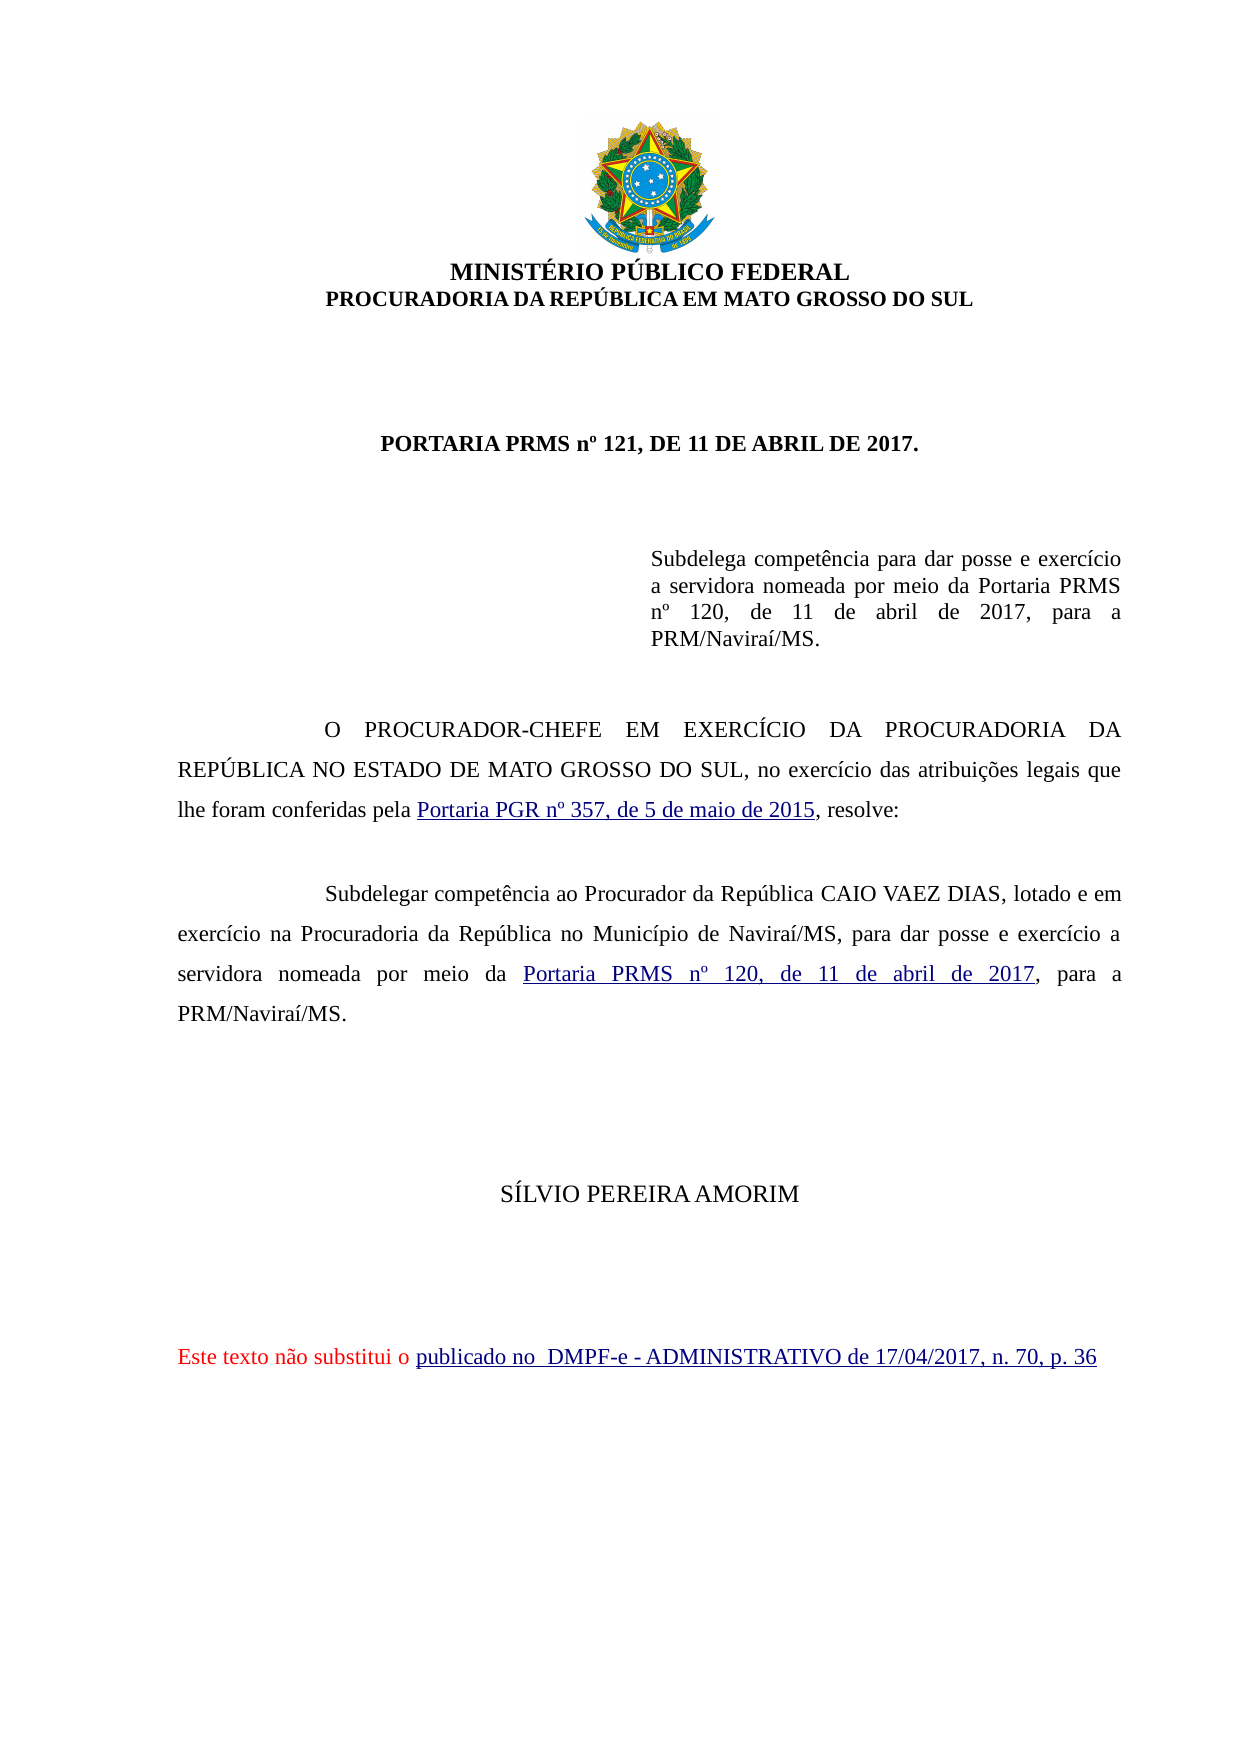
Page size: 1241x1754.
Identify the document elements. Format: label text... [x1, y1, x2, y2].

text O PROCURADOR-CHEFE EM EXERCÍCIO DA PROCURADORIA DA REPÚBLICA NO ESTADO DE MATO GROSSO DO SUL, no exercício das atribuições legais que lhe foram conferidas pela Portaria PGR nº 357, de 5 de maio de 2015, resolve: [177, 716, 1122, 822]
text Subdelegar competência ao Procurador da República CAIO VAEZ DIAS, lotado e em exercício na Procuradoria da República no Município de Naviraí/MS, para dar posse e exercício a servidora nomeada por meio da Portaria PRMS nº 120, de 11 de abril de 2017, para a PRM/Naviraí/MS. [177, 880, 1122, 1026]
text MINISTÉRIO PÚBLICO FEDERAL [177, 118, 1122, 285]
text Subdelega competência para dar posse e exercício a servidora nomeada por meio da Portaria PRMS nº 120, de 11 de abril de 2017, para a PRM/Naviraí/MS. [651, 545, 1122, 651]
text PROCURADORIA DA REPÚBLICA EM MATO GROSSO DO SUL [177, 285, 1122, 311]
text Este texto não substitui o publicado no DMPF-e - ADMINISTRATIVO de 17/04/2017, n. 70, p. 36 [177, 1342, 1122, 1369]
text SÍLVIO PEREIRA AMORIM [177, 1179, 1122, 1208]
text PORTARIA PRMS nº 121, DE 11 DE ABRIL DE 2017. [177, 430, 1122, 456]
